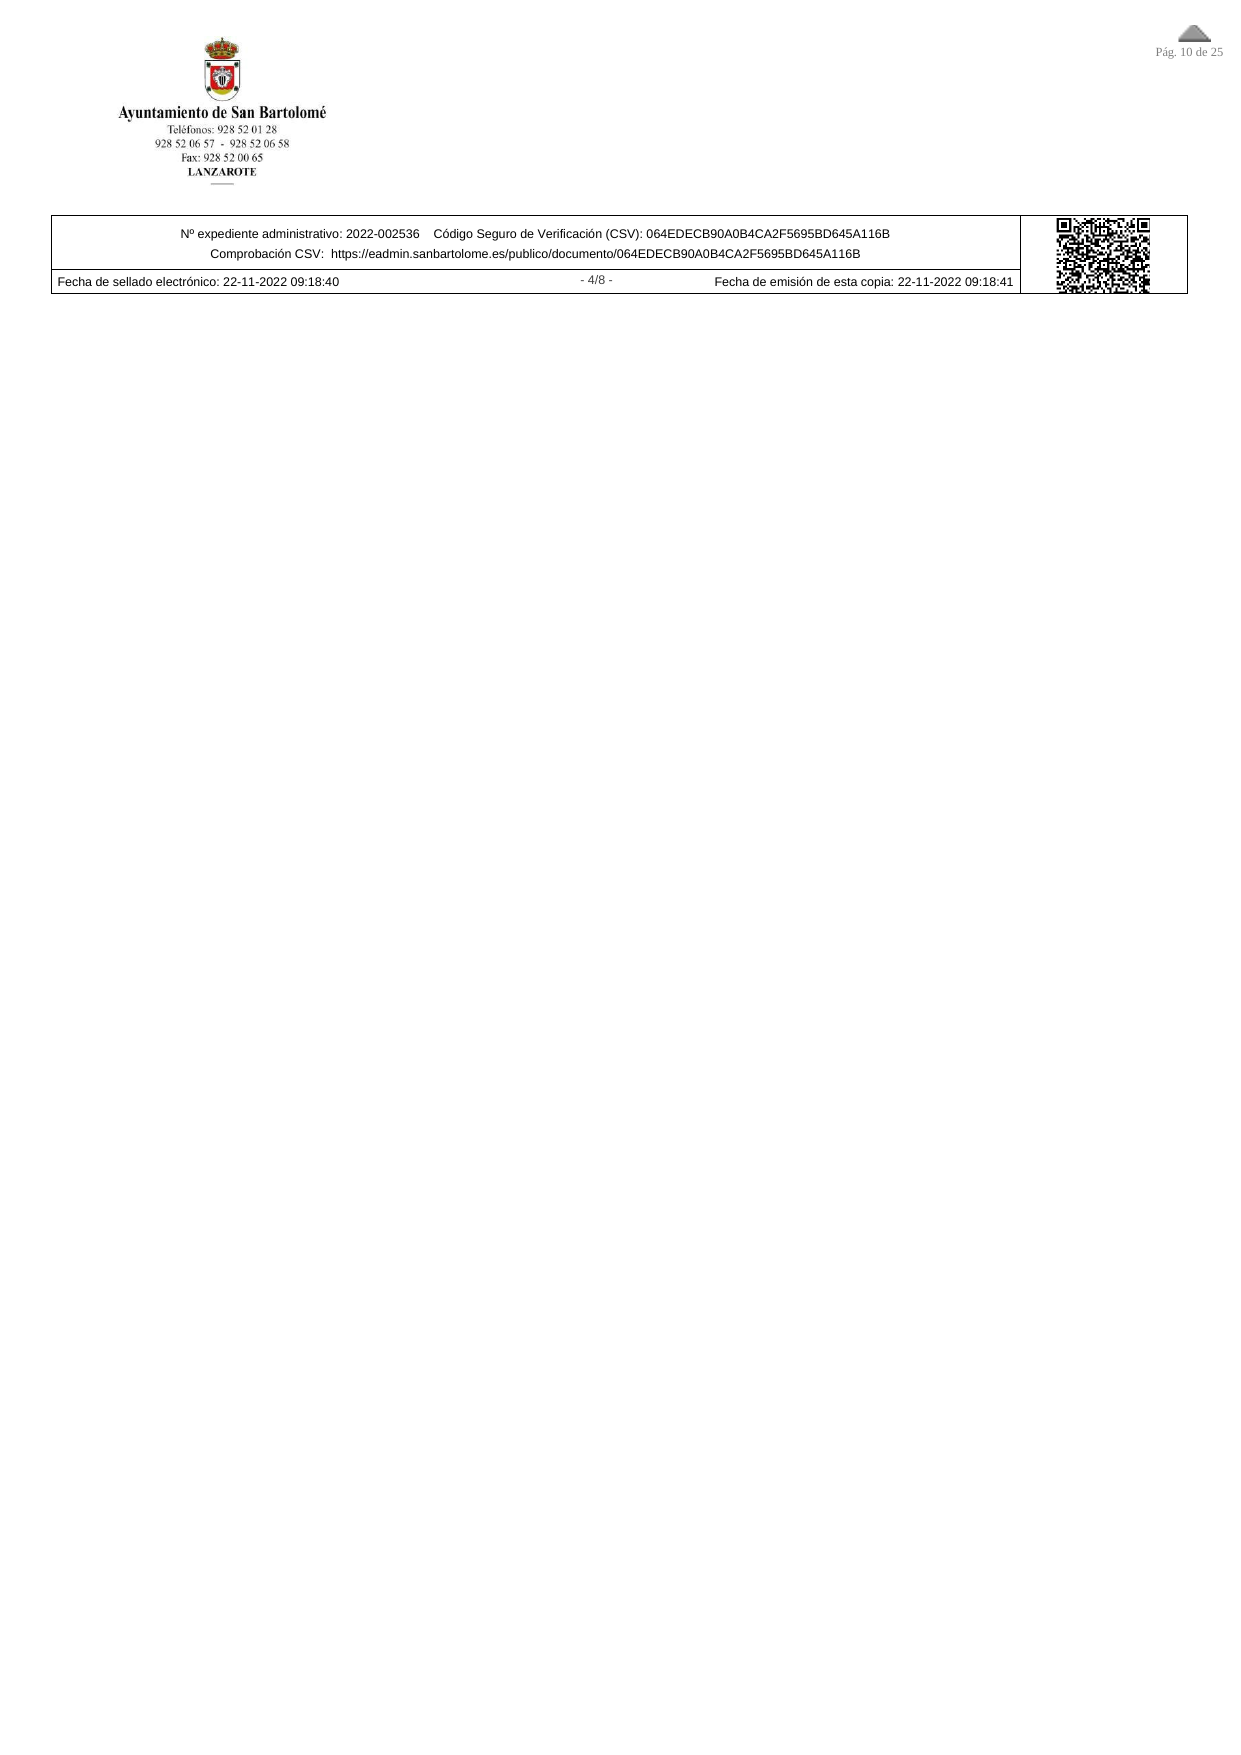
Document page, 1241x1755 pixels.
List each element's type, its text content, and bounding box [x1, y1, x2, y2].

picture [1056, 218, 1150, 293]
table_cell Nº expediente administrativo: 2022-002536 Código Seguro de Verificación (CSV): 064EDECB90A0B4CA2F5695BD645A116B Comprobación CSV: https://eadmin.sanbartolome.es/publico/documento/064EDECB90A0B4CA2F5695BD645A116B [52, 216, 1020, 269]
picture [116, 36, 329, 186]
picture [1177, 25, 1211, 42]
table_cell Fecha de sellado electrónico: 22-11-2022 09:18:40 - 4/8 - Fecha de emisión de esta copia: 22-11-2022 09:18:41 [52, 270, 1020, 292]
table_header [1021, 216, 1187, 292]
